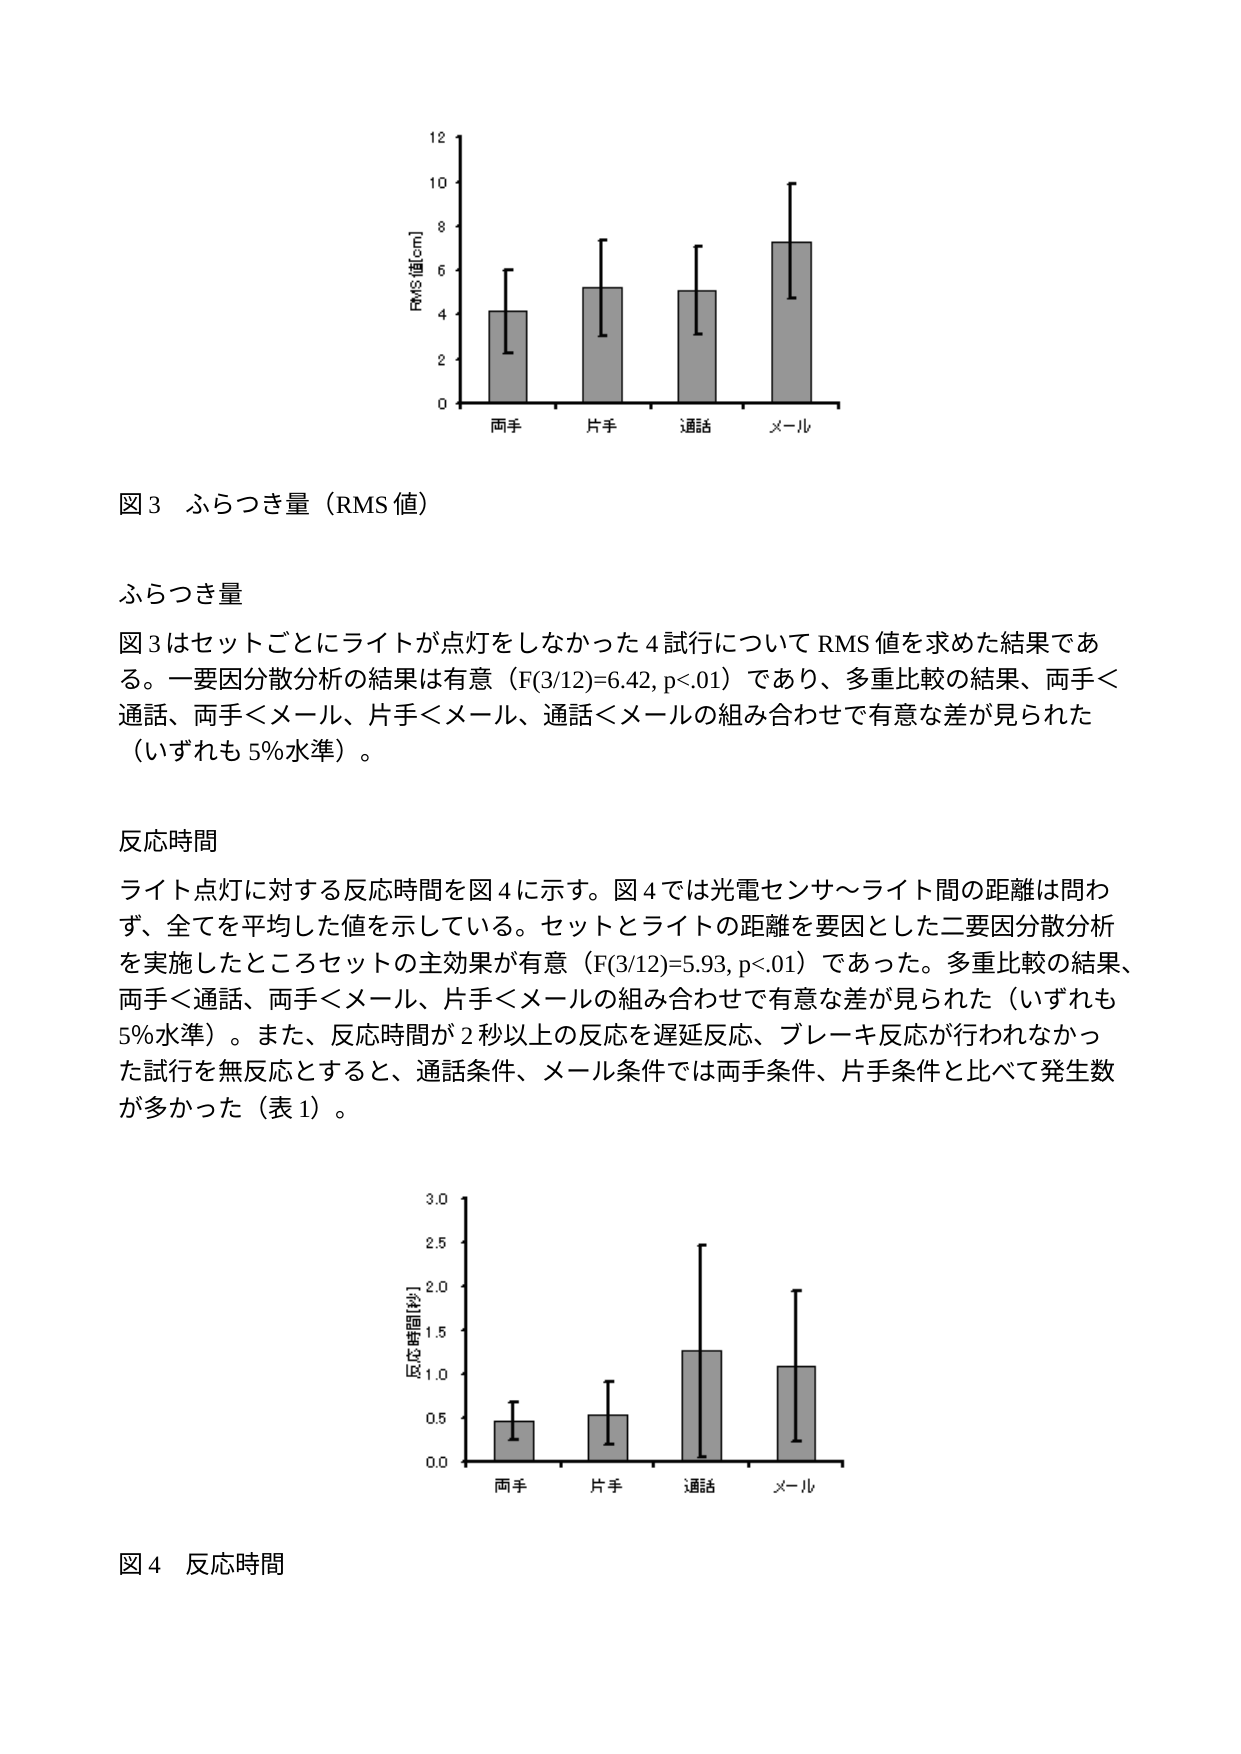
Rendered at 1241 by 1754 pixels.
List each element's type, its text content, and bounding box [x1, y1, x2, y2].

text ライト点灯に対する反応時間を図4に示す。図4では光電センサ～ライト間の距離は問わず、全てを平均した値を示している。セットとライトの距離を要因とした二要因分散分析を実施したところセットの主効果が有意（F(3/12)=5.93, p<.01）であった。多重比較の結果、両手＜通話、両手＜メール、片手＜メールの組み合わせで有意な差が見られた（いずれも5％水準）。また、反応時間が2秒以上の反応を遅延反応、ブレーキ反応が行われなかった試行を無反応とすると、通話条件、メール条件では両手条件、片手条件と比べて発生数が多かった（表1）。 [118, 871, 1122, 1124]
text 図4 反応時間 [118, 1544, 1122, 1581]
picture [384, 118, 856, 444]
text 図3はセットごとにライトが点灯をしなかった4試行についてRMS値を求めた結果である。一要因分散分析の結果は有意（F(3/12)=6.42, p<.01）であり、多重比較の結果、両手＜通話、両手＜メール、片手＜メール、通話＜メールの組み合わせで有意な差が見られた（いずれも5％水準）。 [118, 623, 1122, 768]
text 反応時間 [118, 822, 1122, 858]
picture [380, 1178, 860, 1504]
text 図3 ふらつき量（RMS値） [118, 484, 1122, 521]
text ふらつき量 [118, 574, 1122, 611]
